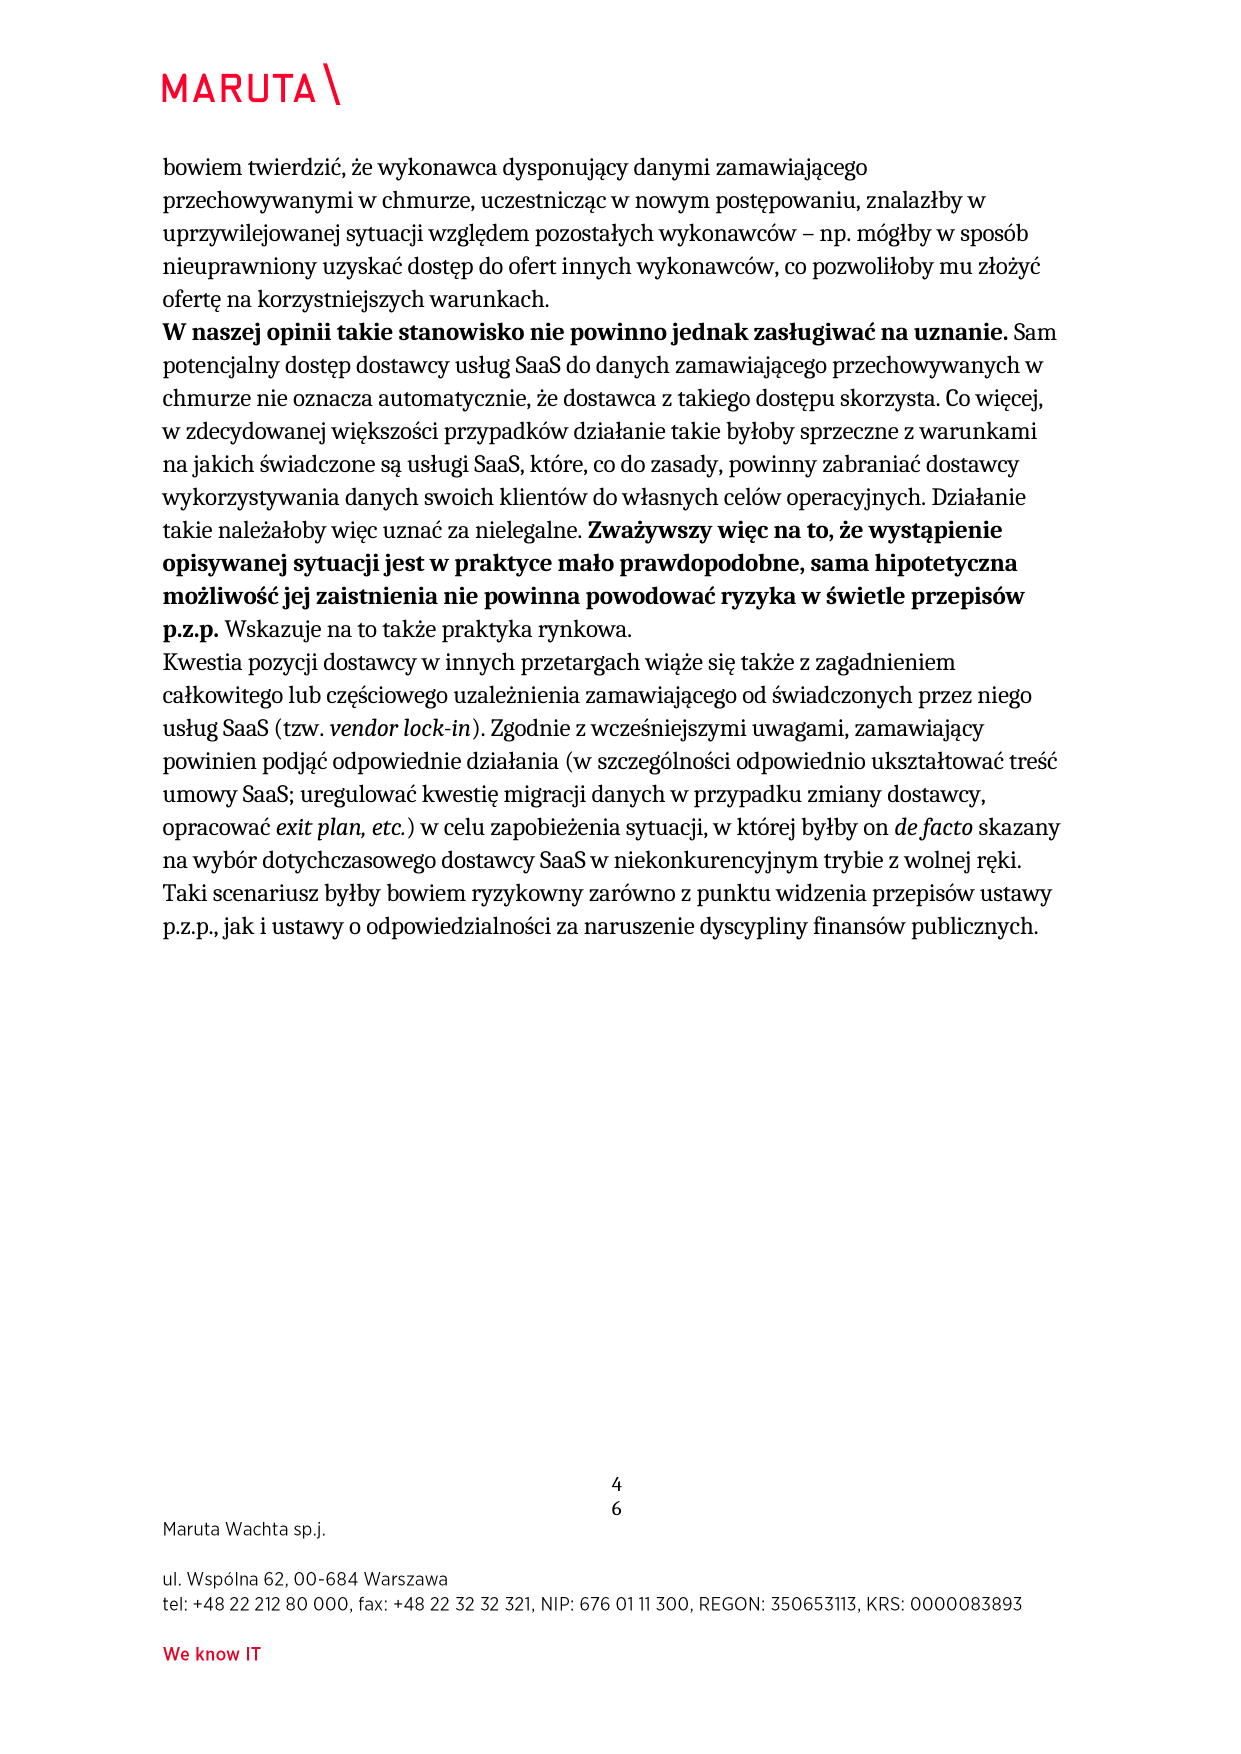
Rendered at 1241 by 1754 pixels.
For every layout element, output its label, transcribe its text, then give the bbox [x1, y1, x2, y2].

subtitle W naszej opinii takie stanowisko nie powinno jednak zasługiwać na uznanie. Sam potencjalny dostęp dostawcy usług SaaS do danych zamawiającego przechowywanych w chmurze nie oznacza automatycznie, że dostawca z takiego dostępu skorzysta. Co więcej, w zdecydowanej większości przypadków działanie takie byłoby sprzeczne z warunkami na jakich świadczone są usługi SaaS, które, co do zasady, powinny zabraniać dostawcy wykorzystywania danych swoich klientów do własnych celów operacyjnych. Działanie takie należałoby więc uznać za nielegalne. Zważywszy więc na to, że wystąpienie opisywanej sytuacji jest w praktyce mało prawdopodobne, sama hipotetyczna możliwość jej zaistnienia nie powinna powodować ryzyka w świetle przepisów p.z.p. Wskazuje na to także praktyka rynkowa. [162, 318, 1063, 644]
subtitle Kwestia pozycji dostawcy w innych przetargach wiąże się także z zagadnieniem całkowitego lub częściowego uzależnienia zamawiającego od świadczonych przez niego usług SaaS (tzw. vendor lock-in). Zgodnie z wcześniejszymi uwagami, zamawiający powinien podjąć odpowiednie działania (w szczególności odpowiednio ukształtować treść umowy SaaS; uregulować kwestię migracji danych w przypadku zmiany dostawcy, opracować exit plan, etc.) w celu zapobieżenia sytuacji, w której byłby on de facto skazany na wybór dotychczasowego dostawcy SaaS w niekonkurencyjnym trybie z wolnej ręki. Taki scenariusz byłby bowiem ryzykowny zarówno z punktu widzenia przepisów ustawy p.z.p., jak i ustawy o odpowiedzialności za naruszenie dyscypliny finansów publicznych. [162, 648, 1063, 941]
subtitle bowiem twierdzić, że wykonawca dysponujący danymi zamawiającego przechowywanymi w chmurze, uczestnicząc w nowym postępowaniu, znalazłby w uprzywilejowanej sytuacji względem pozostałych wykonawców – np. mógłby w sposób nieuprawniony uzyskać dostęp do ofert innych wykonawców, co pozwoliłoby mu złożyć ofertę na korzystniejszych warunkach. [162, 153, 1063, 313]
